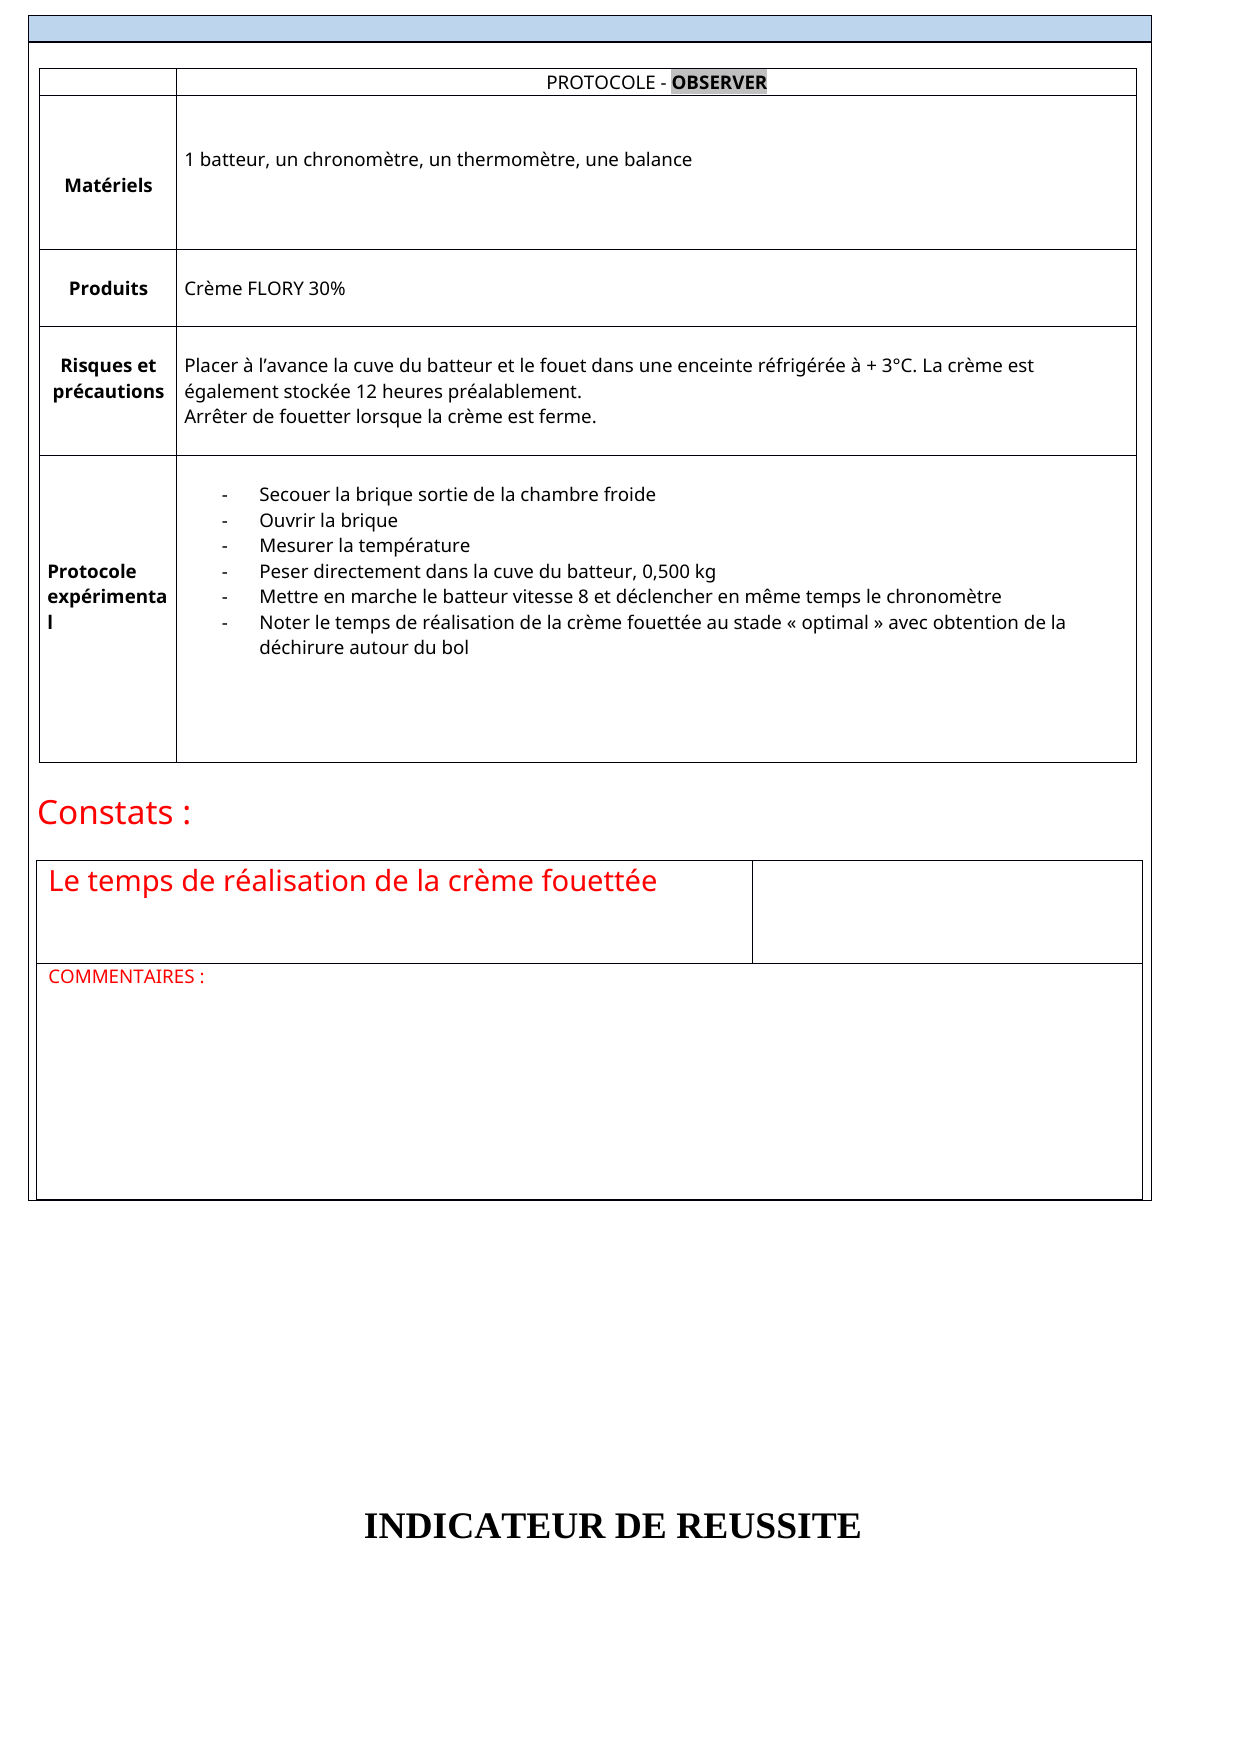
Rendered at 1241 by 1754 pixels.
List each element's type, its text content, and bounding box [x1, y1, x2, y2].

table_cell Produits [40, 250, 176, 326]
table_cell Protocole expérimental [40, 456, 176, 762]
table_cell Constats : [29, 43, 1151, 1200]
table_header [40, 69, 176, 94]
table_cell 1 batteur, un chronomètre, un thermomètre, une balance [177, 96, 1136, 249]
table_header PROTOCOLE - OBSERVER [177, 69, 1136, 94]
table_header [753, 861, 1142, 963]
table_cell Secouer la brique sortie de la chambre froide Ouvrir la brique Mesurer la température Peser directement dans la cuve du batteur, 0,500 kg Mettre en marche le batteur vitesse 8 et déclencher en même temps le chronomètre Noter le temps de réalisation de la crème fouettée au stade « optimal » avec obtention de la déchirure autour du bol [177, 456, 1136, 762]
table_cell Crème FLORY 30% [177, 250, 1136, 326]
table_cell Placer à l’avance la cuve du batteur et le fouet dans une enceinte réfrigérée à + 3°C. La crème est également stockée 12 heures préalablement. Arrêter de fouetter lorsque la crème est ferme. [177, 327, 1136, 455]
table_cell Matériels [40, 96, 176, 249]
text INDICATEUR DE REUSSITE [44, 1503, 1181, 1546]
table_cell [29, 16, 1151, 41]
table_cell Risques et précautions [40, 327, 176, 455]
table_cell COMMENTAIRES : [37, 964, 1142, 1199]
table_header Le temps de réalisation de la crème fouettée [37, 861, 752, 963]
